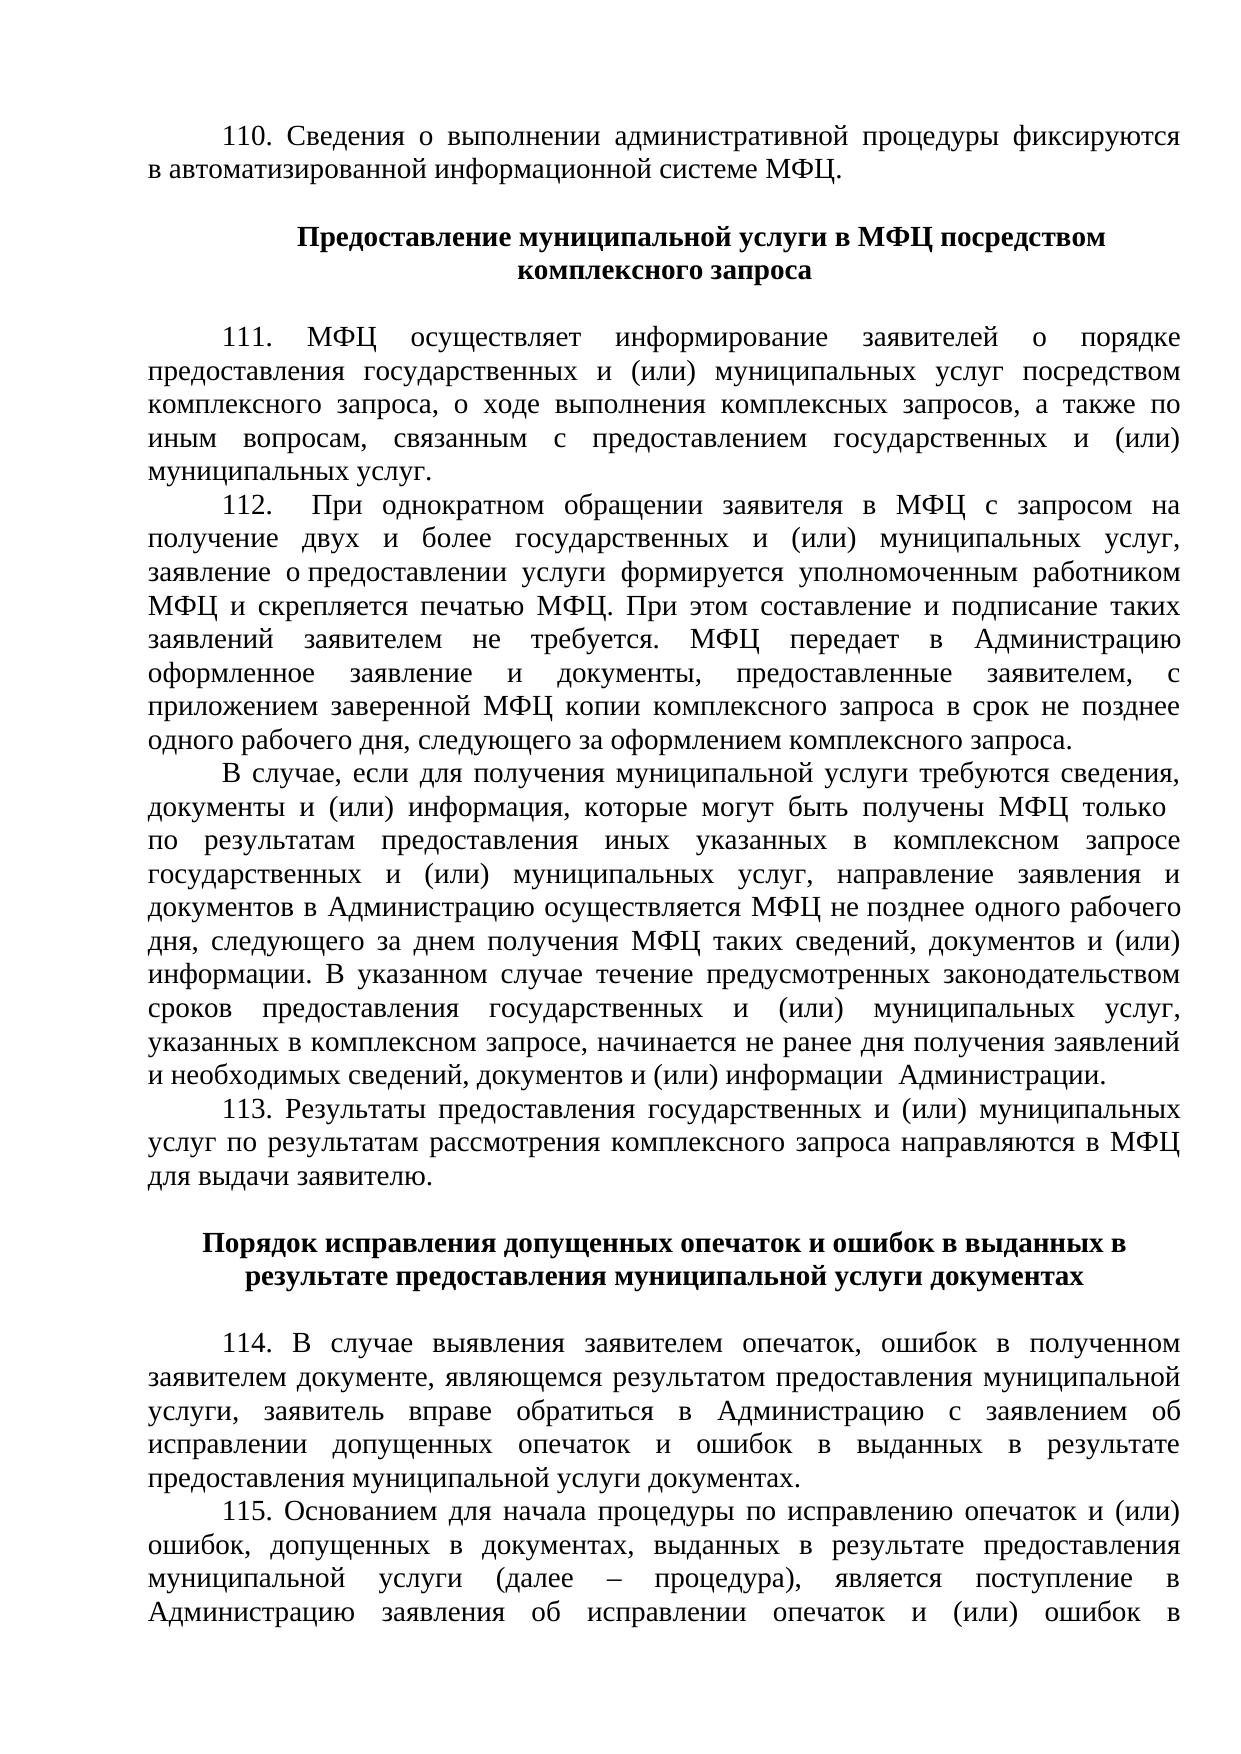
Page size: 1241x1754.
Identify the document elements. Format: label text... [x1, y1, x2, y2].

text 110. Сведения о выполнении административной процедуры фиксируются в автоматизированной информационной системе МФЦ. [148, 118, 1181, 185]
text В случае, если для получения муниципальной услуги требуются сведения, документы и (или) информация, которые могут быть получены МФЦ только по результатам предоставления иных указанных в комплексном запросе государственных и (или) муниципальных услуг, направление заявления и документов в Администрацию осуществляется МФЦ не позднее одного рабочего дня, следующего за днем получения МФЦ таких сведений, документов и (или) информации. В указанном случае течение предусмотренных законодательством сроков предоставления государственных и (или) муниципальных услуг, указанных в комплексном запросе, начинается не ранее дня получения заявлений и необходимых сведений, документов и (или) информации Администрации. [148, 755, 1181, 1091]
text 114. В случае выявления заявителем опечаток, ошибок в полученном заявителем документе, являющемся результатом предоставления муниципальной услуги, заявитель вправе обратиться в Администрацию с заявлением об исправлении допущенных опечаток и ошибок в выданных в результате предоставления муниципальной услуги документах. [148, 1326, 1181, 1493]
text Порядок исправления допущенных опечаток и ошибок в выданных в результате предоставления муниципальной услуги документах [148, 1225, 1181, 1292]
text 115. Основанием для начала процедуры по исправлению опечаток и (или) ошибок, допущенных в документах, выданных в результате предоставления муниципальной услуги (далее – процедура), является поступление в Администрацию заявления об исправлении опечаток и (или) ошибок в [148, 1493, 1181, 1627]
text 113. Результаты предоставления государственных и (или) муниципальных услуг по результатам рассмотрения комплексного запроса направляются в МФЦ для выдачи заявителю. [148, 1091, 1181, 1191]
text Предоставление муниципальной услуги в МФЦ посредством комплексного запроса [148, 219, 1181, 286]
text 112. При однократном обращении заявителя в МФЦ с запросом на получение двух и более государственных и (или) муниципальных услуг, заявление о предоставлении услуги формируется уполномоченным работником МФЦ и скрепляется печатью МФЦ. При этом составление и подписание таких заявлений заявителем не требуется. МФЦ передает в Администрацию оформленное заявление и документы, предоставленные заявителем, с приложением заверенной МФЦ копии комплексного запроса в срок не позднее одного рабочего дня, следующего за оформлением комплексного запроса. [148, 487, 1181, 755]
text 111. МФЦ осуществляет информирование заявителей о порядке предоставления государственных и (или) муниципальных услуг посредством комплексного запроса, о ходе выполнения комплексных запросов, а также по иным вопросам, связанным с предоставлением государственных и (или) муниципальных услуг. [148, 319, 1181, 487]
